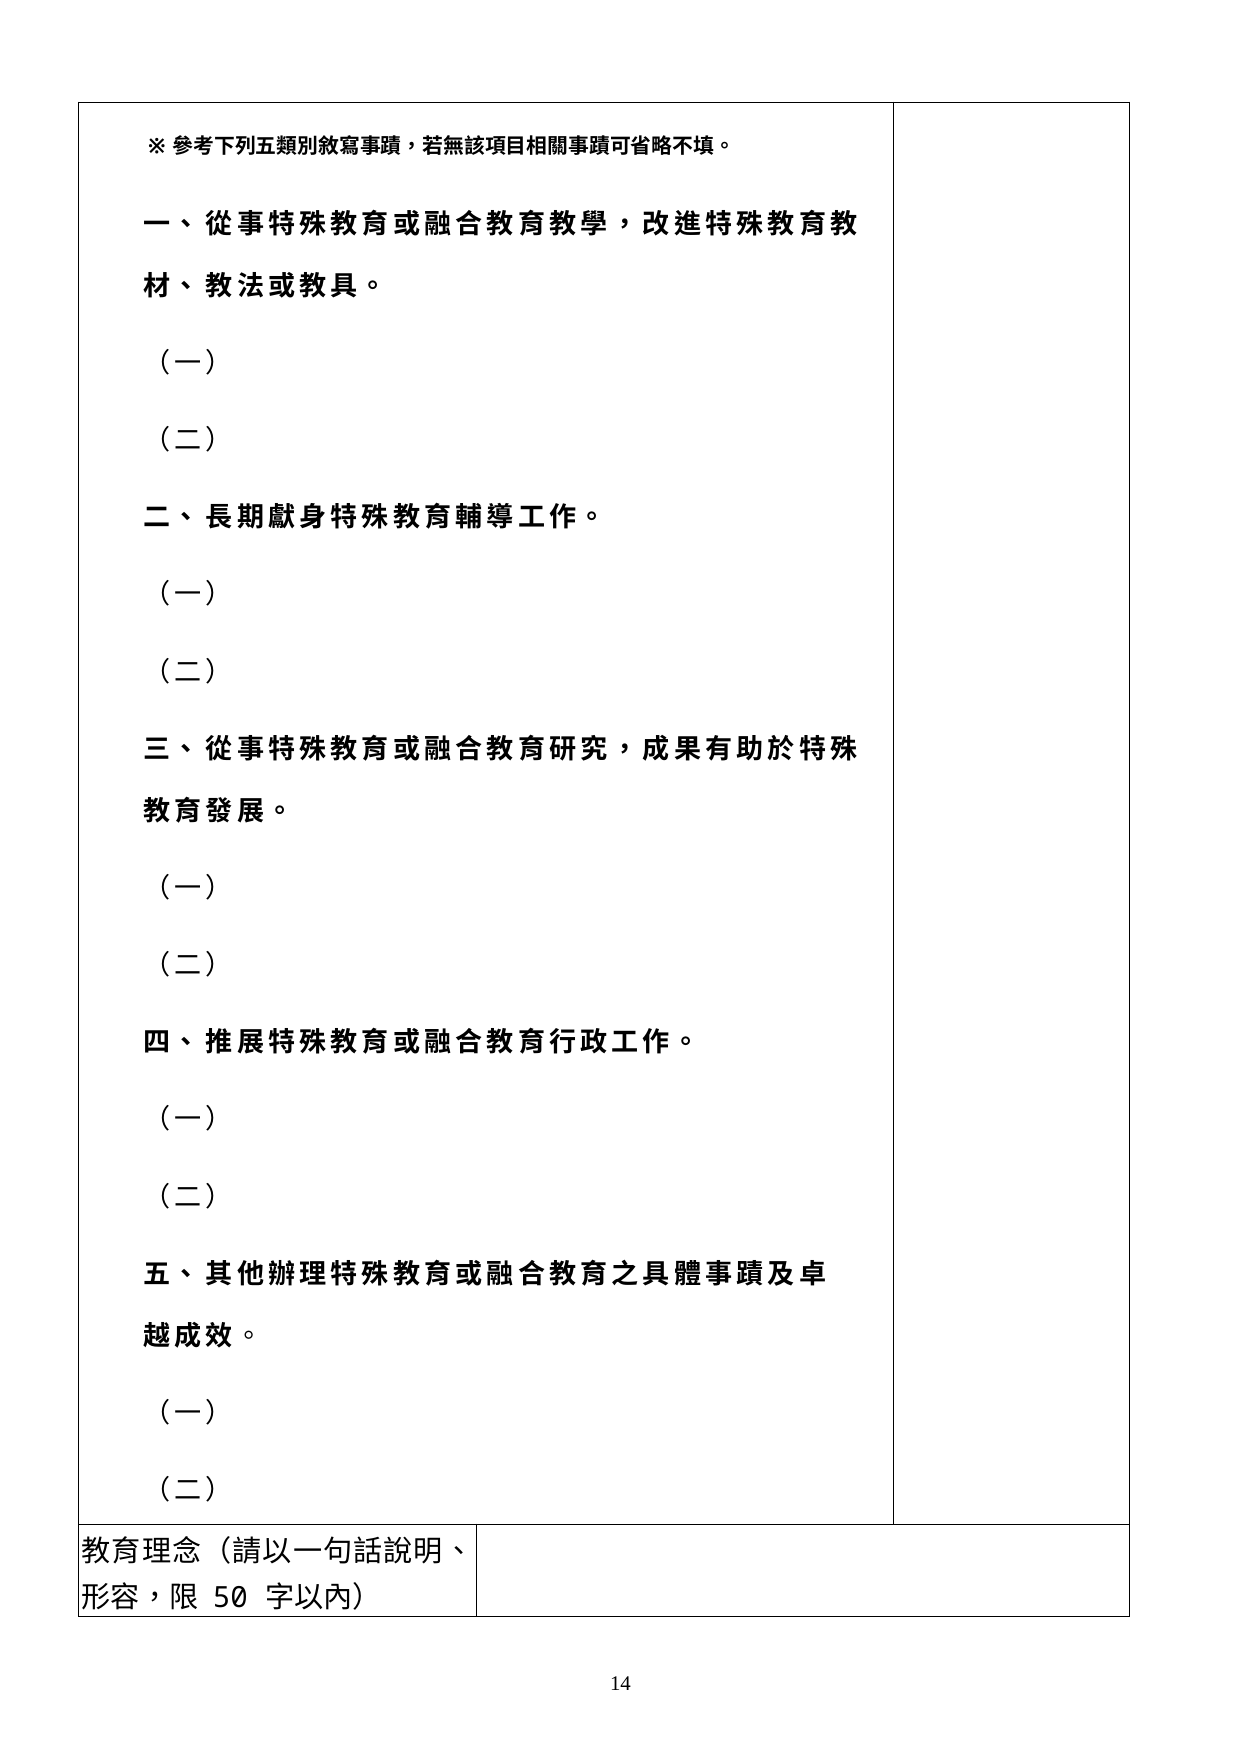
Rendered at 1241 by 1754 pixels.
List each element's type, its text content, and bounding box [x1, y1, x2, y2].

table_cell ※參考下列五類別敘寫事蹟，若無該項目相關事蹟可省略不填。 一、從事特殊教育或融合教育教學，改進特殊教育教材、教法或教具。 （一） （二） 二、長期獻身特殊教育輔導工作。 （一） （二） 三、從事特殊教育或融合教育研究，成果有助於特殊教育發展。 （一） （二） 四、推展特殊教育或融合教育行政工作。 （一） （二） 五、其他辦理特殊教育或融合教育之具體事蹟及卓越成效。 （一） （二） [79, 103, 893, 1523]
table_cell 教育理念（請以一句話說明、形容，限 50 字以內） [79, 1525, 476, 1616]
table_cell [894, 103, 1129, 1523]
table_cell [477, 1525, 1129, 1616]
